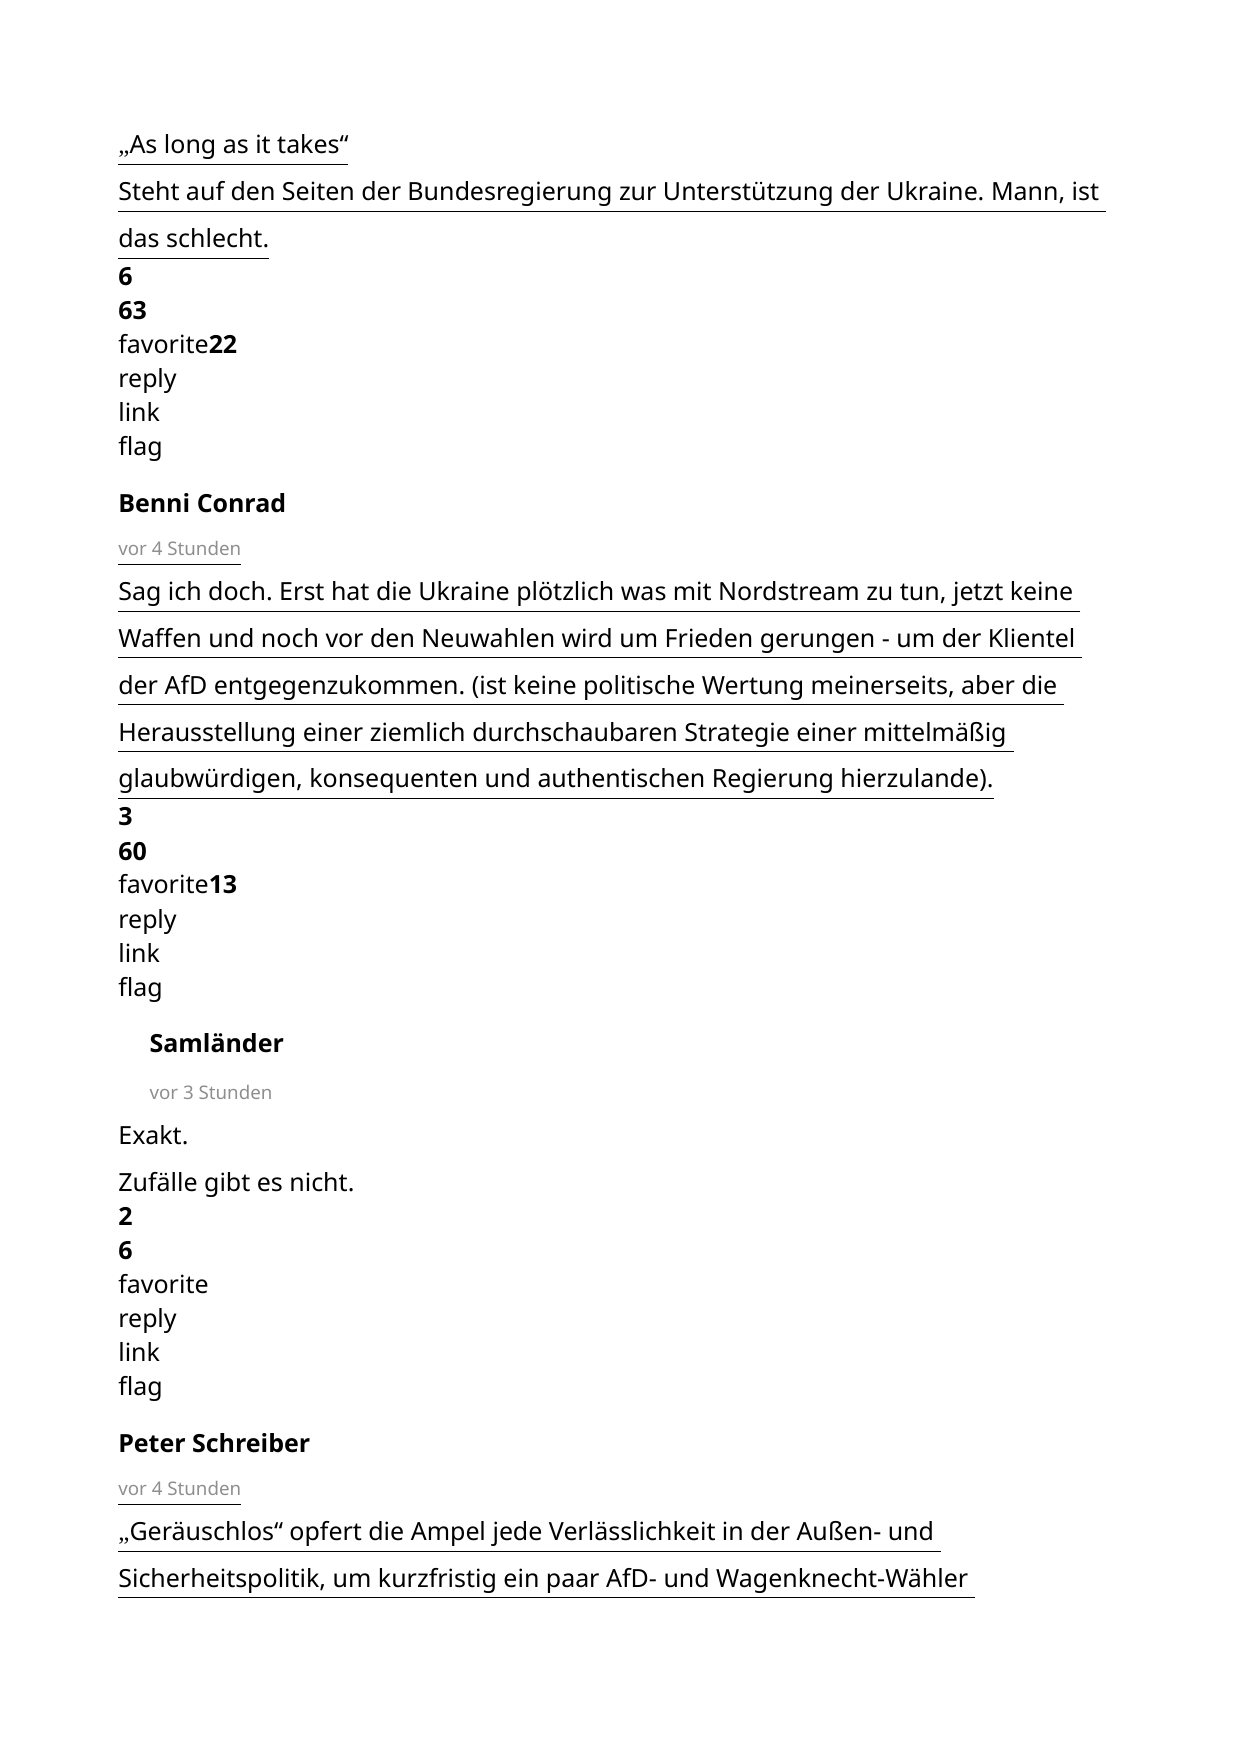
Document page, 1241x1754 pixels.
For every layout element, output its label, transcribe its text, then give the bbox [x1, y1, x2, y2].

text flag [118, 1369, 1122, 1403]
text Exakt. Zufälle gibt es nicht. [118, 1105, 1122, 1199]
text link [118, 1335, 1122, 1369]
text Sag ich doch. Erst hat die Ukraine plötzlich was mit Nordstream zu tun, jetzt keine Waffen und noch vor den Neuwahlen wird um Frieden gerungen - um der Klientel der AfD entgegenzukommen. (ist keine politische Wertung meinerseits, aber die Herausstellung einer ziemlich durchschaubaren Strategie einer mittelmäßig glaubwürdigen, konsequenten und authentischen Regierung hierzulande). [118, 565, 1122, 799]
text reply [118, 1301, 1122, 1335]
text favorite22 [118, 327, 1122, 361]
text favorite13 [118, 867, 1122, 901]
text 63 [118, 293, 1122, 327]
text Peter Schreiber [118, 1419, 1114, 1459]
text Benni Conrad [118, 479, 1114, 519]
text 2 [118, 1199, 1122, 1233]
text link [118, 935, 1122, 969]
text vor 3 Stunden [149, 1075, 1122, 1105]
text flag [118, 429, 1122, 463]
text vor 4 Stunden [118, 1475, 1122, 1505]
text link [118, 395, 1122, 429]
text flag [118, 969, 1122, 1003]
text 6 [118, 259, 1122, 293]
text 60 [118, 833, 1122, 867]
text „Geräuschlos“ opfert die Ampel jede Verlässlichkeit in der Außen- und Sicherheitspolitik, um kurzfristig ein paar AfD- und Wagenknecht-Wähler [118, 1505, 1122, 1598]
text 6 [118, 1233, 1122, 1267]
text reply [118, 361, 1122, 395]
text „As long as it takes“ Steht auf den Seiten der Bundesregierung zur Unterstützung der Ukraine. Mann, ist das schlecht. [118, 118, 1122, 259]
text Samländer [149, 1019, 1114, 1060]
text favorite [118, 1267, 1122, 1301]
text reply [118, 901, 1122, 935]
text vor 4 Stunden [118, 535, 1122, 565]
text 3 [118, 799, 1122, 833]
